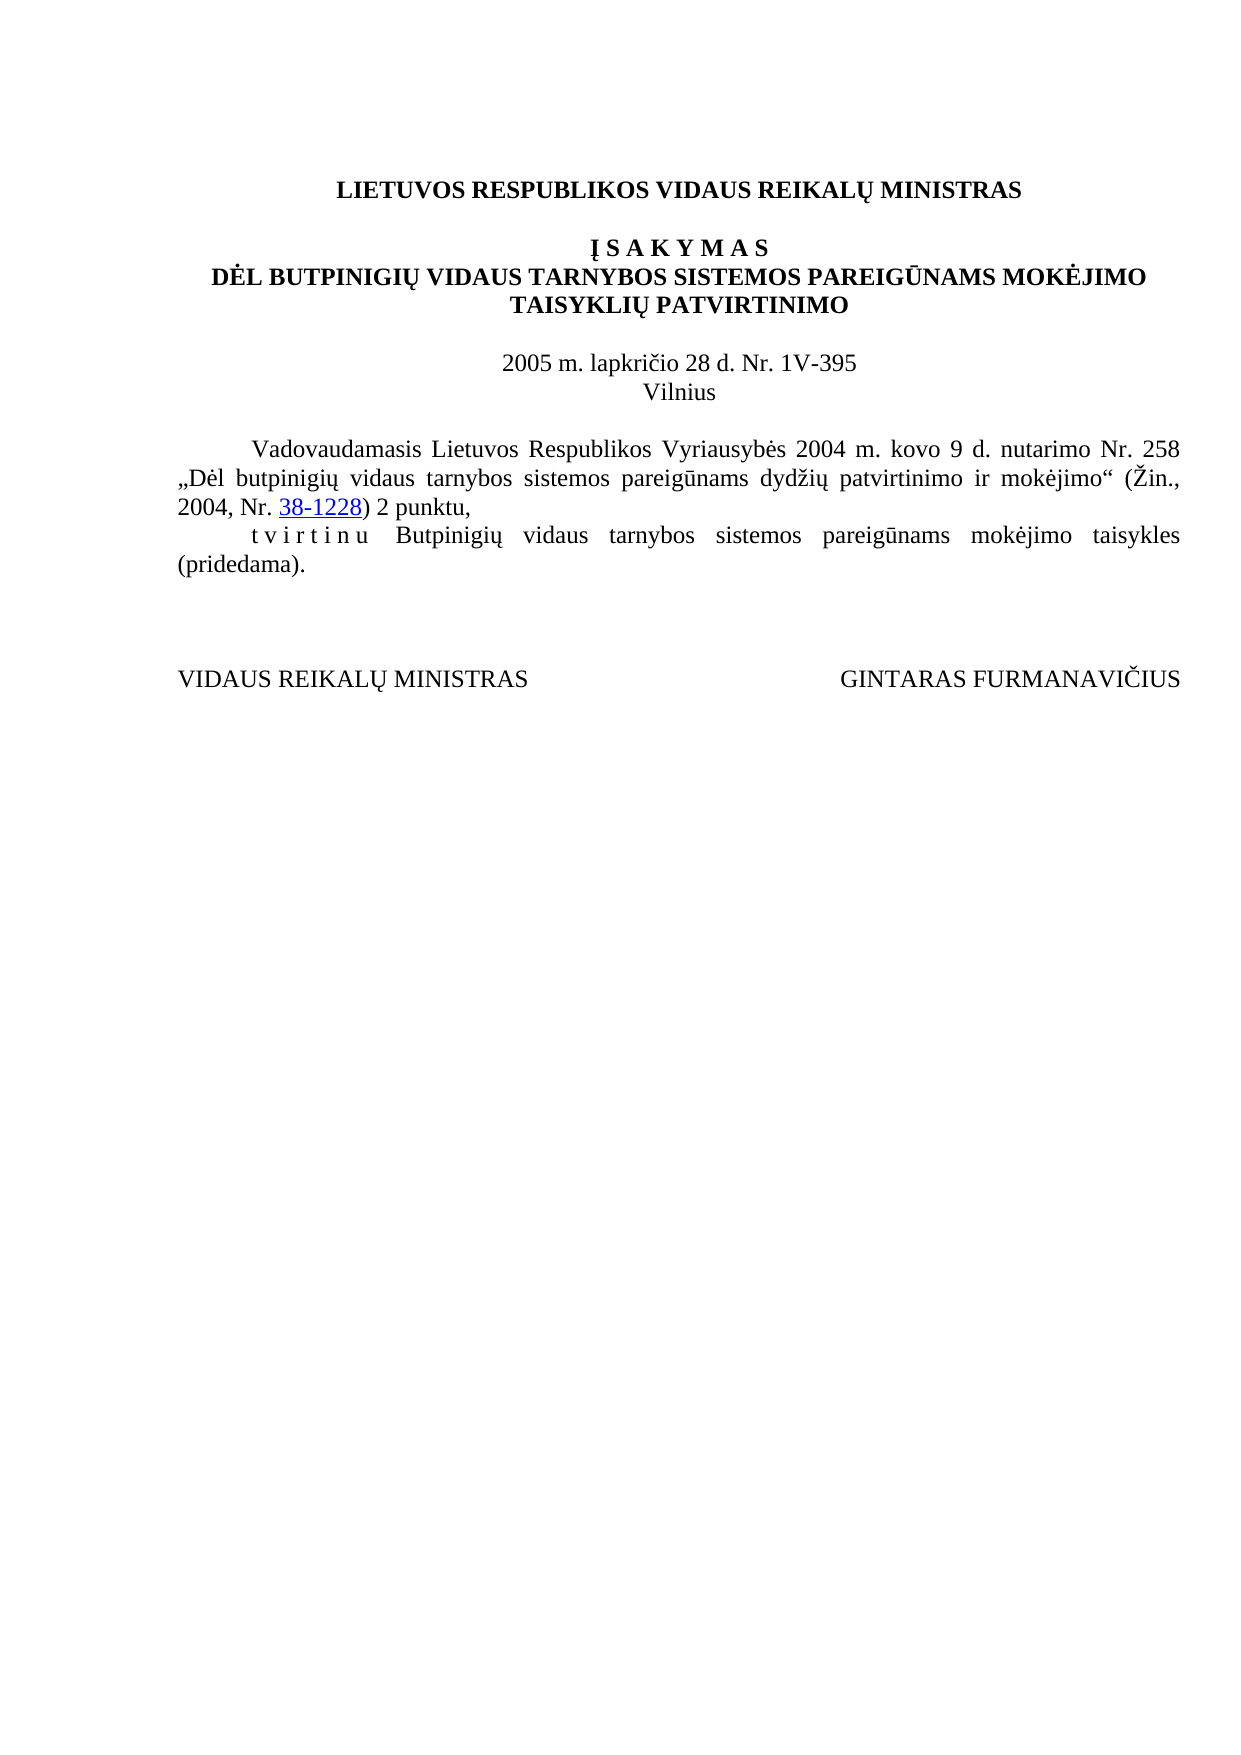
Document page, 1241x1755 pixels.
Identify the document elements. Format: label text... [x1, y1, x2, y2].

text tvirtinu Butpinigių vidaus tarnybos sistemos pareigūnams mokėjimo taisykles (pridedama). [177, 521, 1181, 578]
text DĖL BUTPINIGIŲ VIDAUS TARNYBOS SISTEMOS PAREIGŪNAMS MOKĖJIMO TAISYKLIŲ PATVIRTINIMO [177, 262, 1181, 319]
text 2005 m. lapkričio 28 d. Nr. 1V-395 [177, 348, 1181, 377]
text VIDAUS REIKALŲ MINISTRAS GINTARAS FURMANAVIČIUS [177, 664, 1181, 693]
text Vadovaudamasis Lietuvos Respublikos Vyriausybės 2004 m. kovo 9 d. nutarimo Nr. 258 „Dėl butpinigių vidaus tarnybos sistemos pareigūnams dydžių patvirtinimo ir mokėjimo“ (Žin., 2004, Nr. 38-1228) 2 punktu, [177, 434, 1181, 521]
text Į S A K Y M A S [177, 233, 1181, 262]
text LIETUVOS RESPUBLIKOS VIDAUS REIKALŲ MINISTRAS [177, 176, 1181, 204]
text Vilnius [177, 377, 1181, 406]
